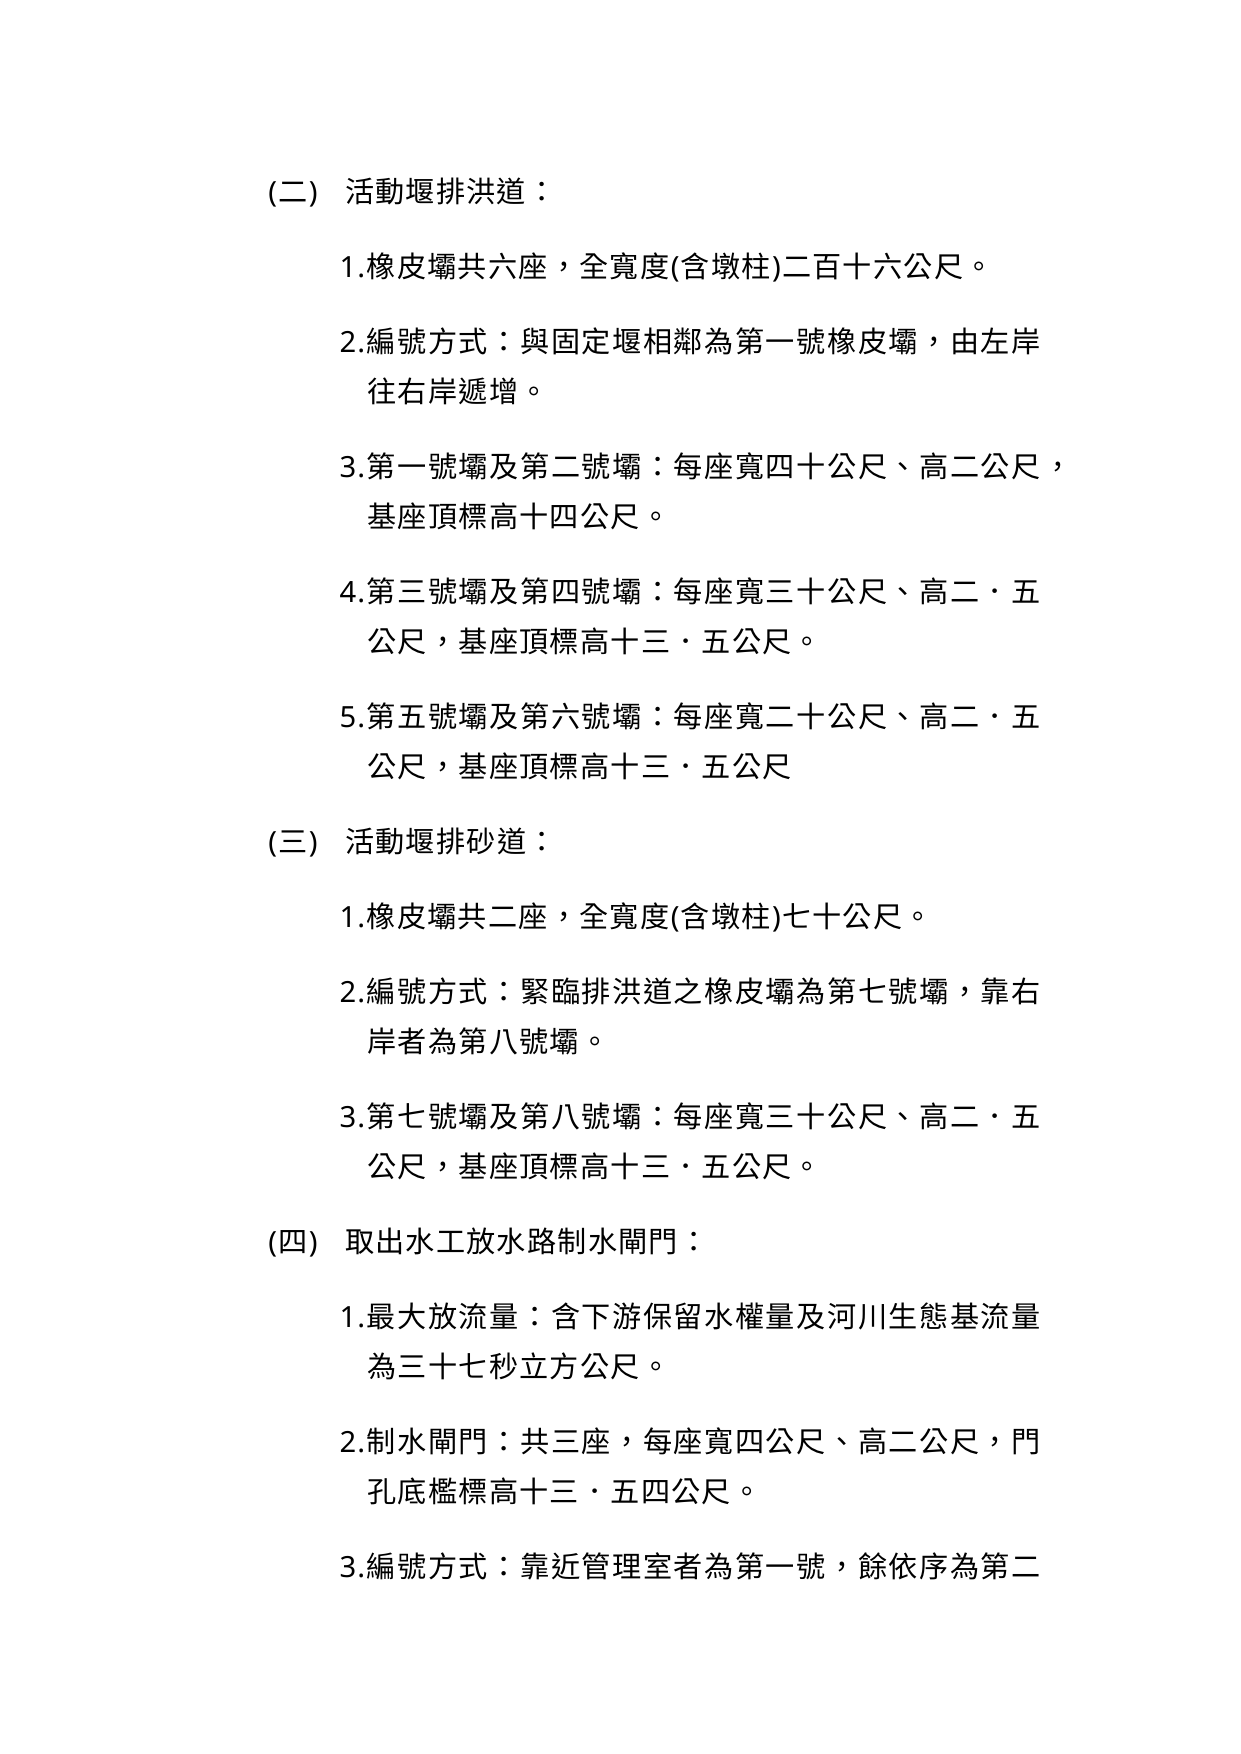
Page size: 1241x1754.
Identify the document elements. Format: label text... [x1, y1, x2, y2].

text 4.第三號壩及第四號壩：每座寬三十公尺、高二．五公尺，基座頂標高十三．五公尺。 [339, 563, 1043, 663]
list 活動堰排砂道： [268, 813, 1043, 863]
text 3.第七號壩及第八號壩：每座寬三十公尺、高二．五公尺，基座頂標高十三．五公尺。 [339, 1088, 1043, 1188]
text 5.第五號壩及第六號壩：每座寬二十公尺、高二．五公尺，基座頂標高十三．五公尺 [339, 688, 1043, 788]
text 3.編號方式：靠近管理室者為第一號，餘依序為第二 [339, 1538, 1043, 1588]
list 活動堰排洪道： [268, 163, 1043, 213]
text 1.橡皮壩共二座，全寬度(含墩柱)七十公尺。 [339, 888, 1043, 938]
text 3.第一號壩及第二號壩：每座寬四十公尺、高二公尺，基座頂標高十四公尺。 [339, 438, 1043, 538]
list 取出水工放水路制水閘門： [268, 1213, 1043, 1263]
text 1.橡皮壩共六座，全寬度(含墩柱)二百十六公尺。 [339, 238, 1043, 288]
text 1.最大放流量：含下游保留水權量及河川生態基流量為三十七秒立方公尺。 [339, 1288, 1043, 1388]
text 2.編號方式：與固定堰相鄰為第一號橡皮壩，由左岸往右岸遞增。 [339, 313, 1043, 413]
text 2.編號方式：緊臨排洪道之橡皮壩為第七號壩，靠右岸者為第八號壩。 [339, 963, 1043, 1063]
text 2.制水閘門：共三座，每座寬四公尺、高二公尺，門孔底檻標高十三．五四公尺。 [339, 1413, 1043, 1513]
